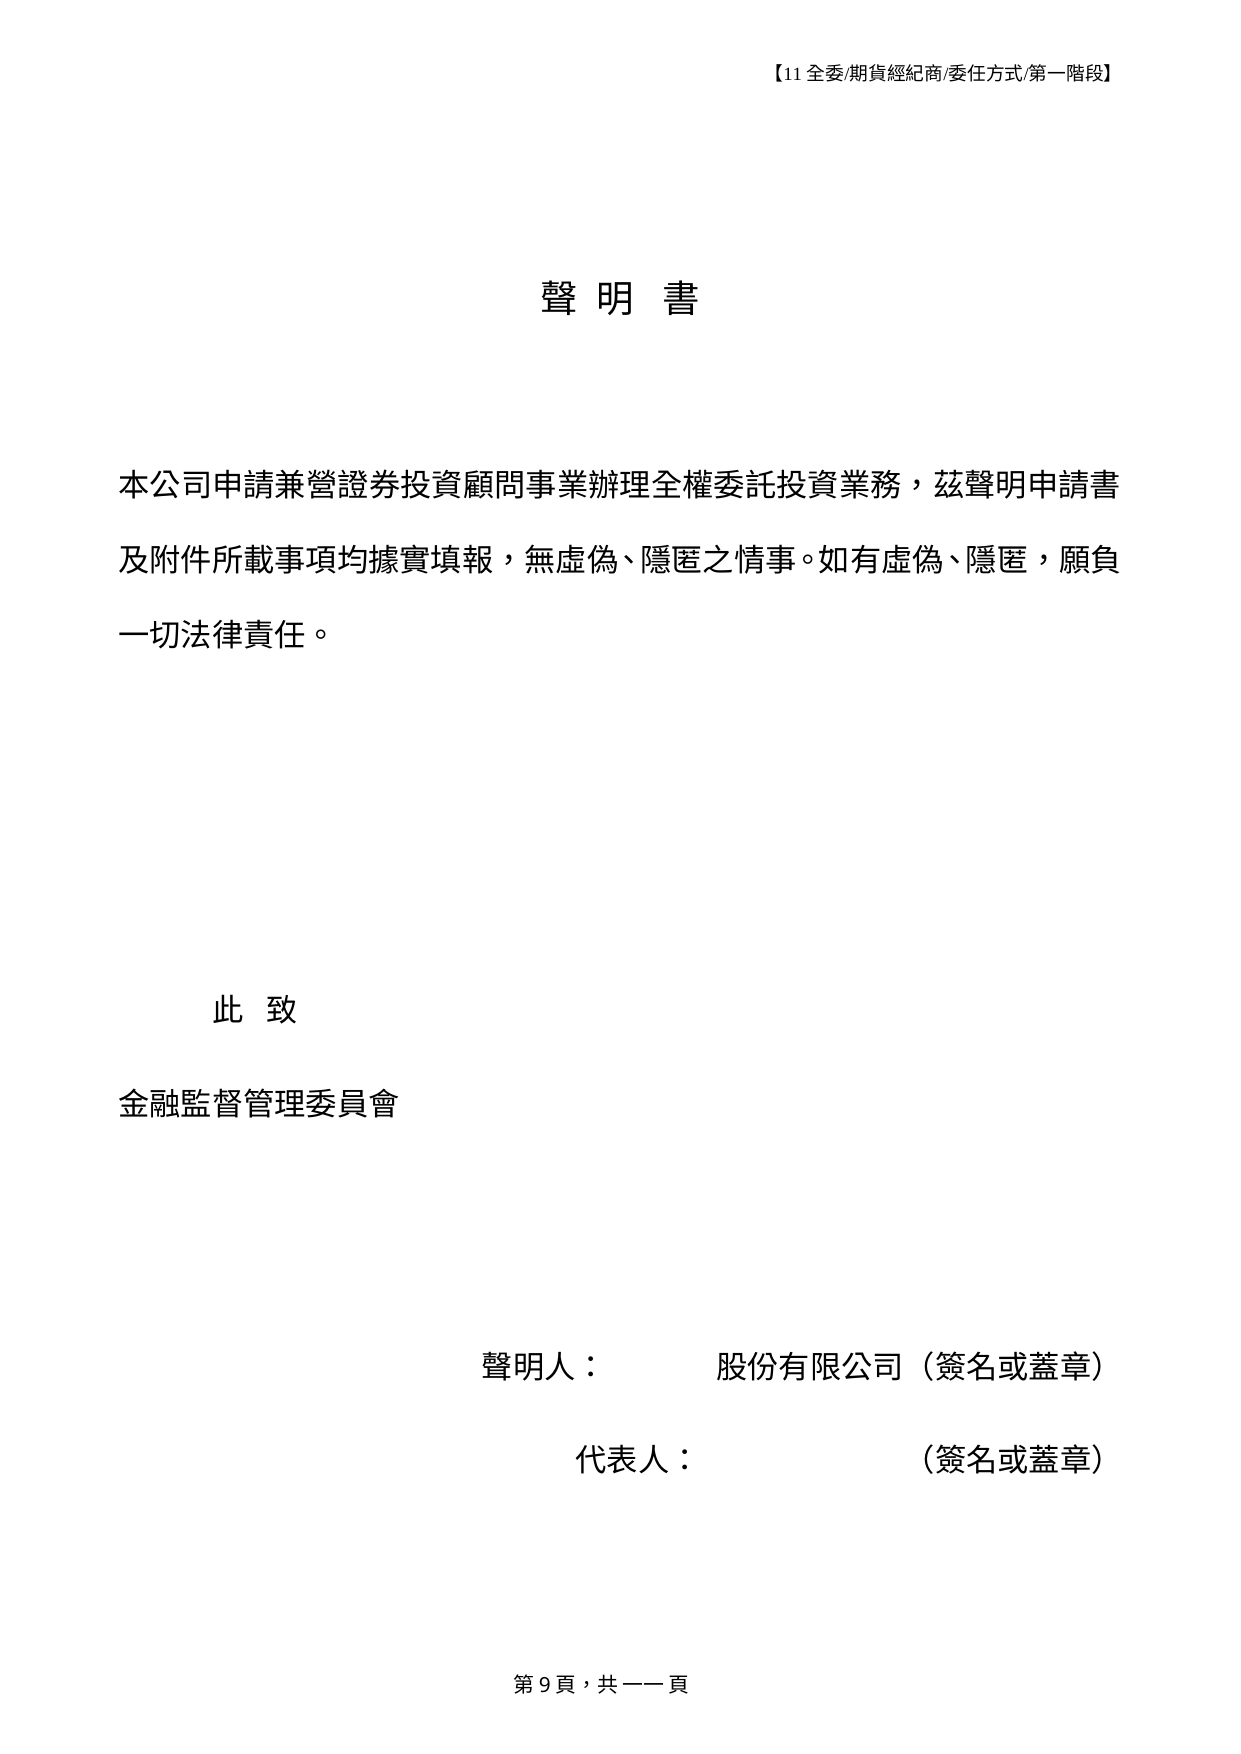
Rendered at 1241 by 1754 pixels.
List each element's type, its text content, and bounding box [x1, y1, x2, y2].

text 聲明人： 股份有限公司（簽名或蓋章） [118, 1327, 1122, 1402]
text 代表人： （簽名或蓋章） [118, 1421, 1122, 1496]
text 此 致 [118, 971, 1122, 1046]
text 金融監督管理委員會 [118, 1064, 1122, 1139]
text 本公司申請兼營證券投資顧問事業辦理全權委託投資業務，茲聲明申請書及附件所載事項均據實填報，無虛偽、隱匿之情事。如有虛偽、隱匿，願負一切法律責任。 [118, 446, 1122, 671]
text 聲 明 書 [118, 258, 1122, 333]
